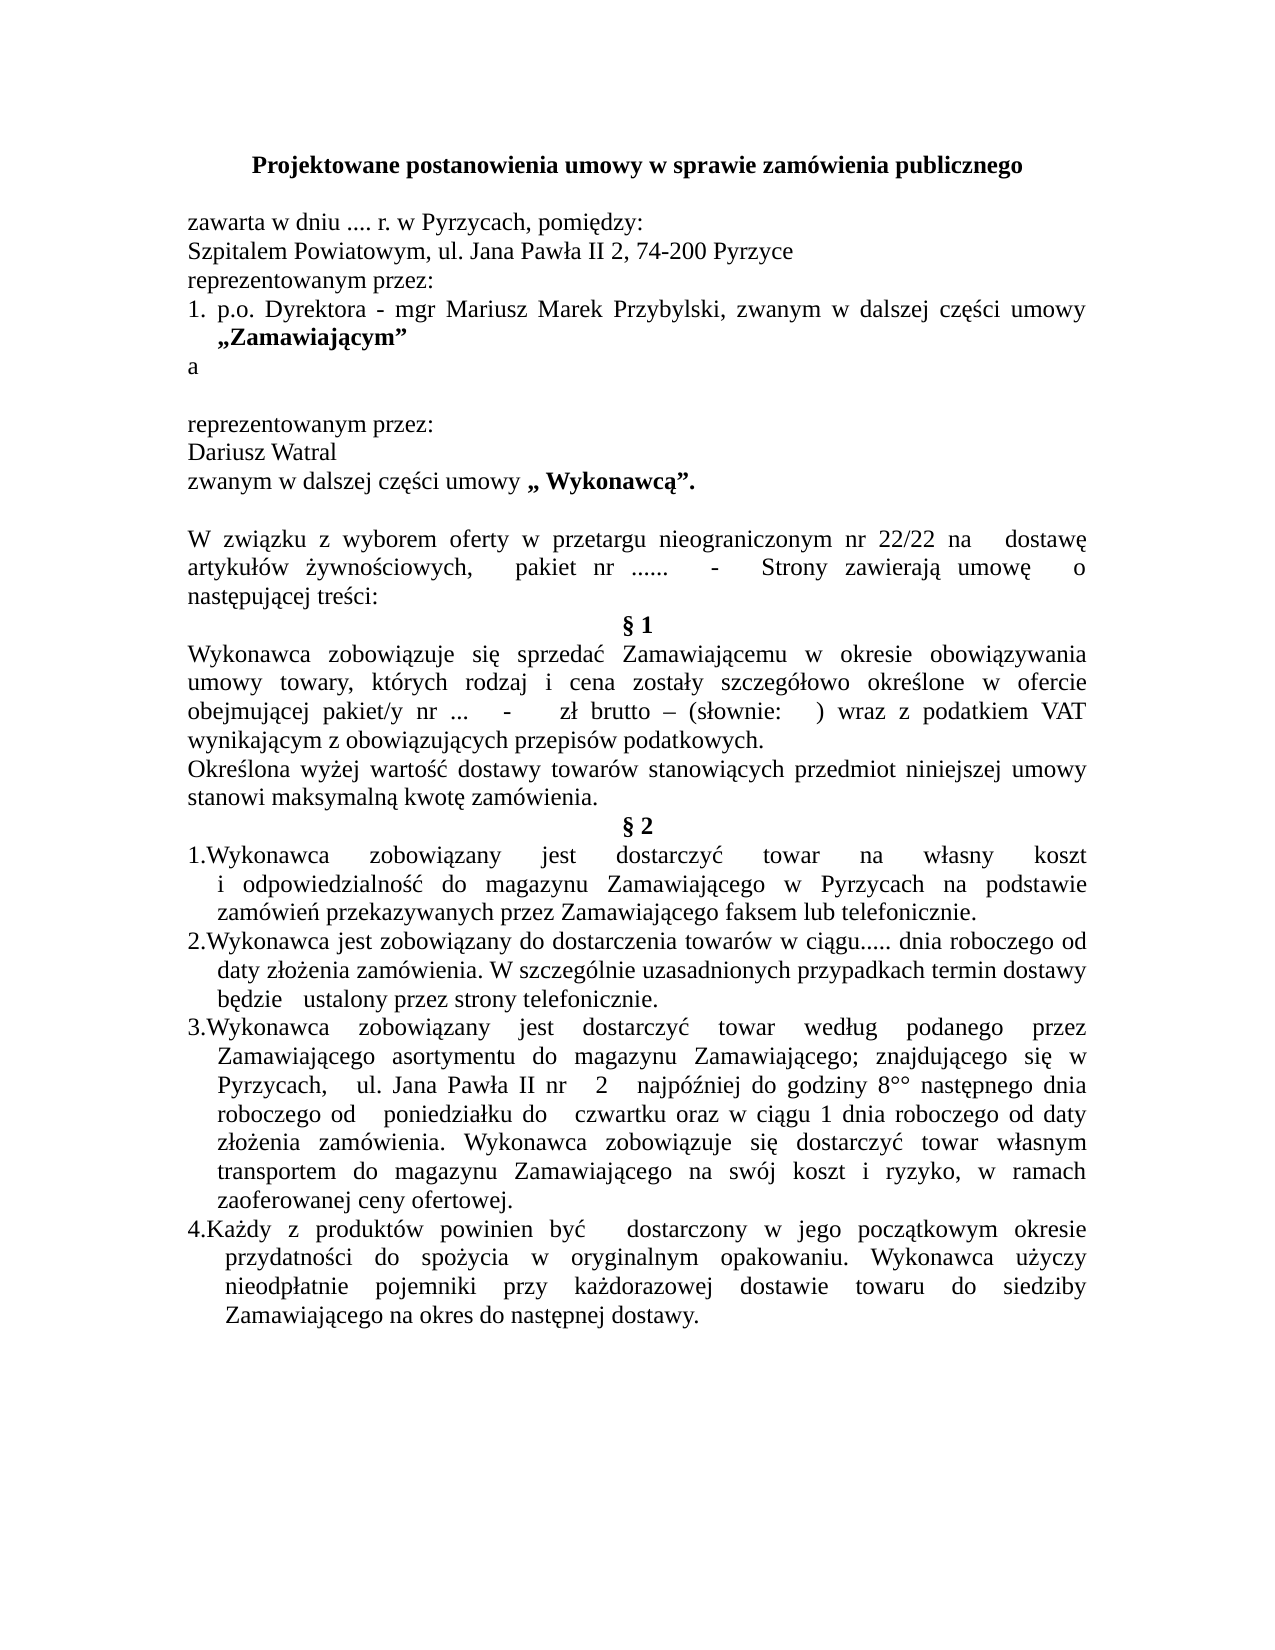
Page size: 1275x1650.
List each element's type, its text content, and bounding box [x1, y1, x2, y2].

text a [187, 351, 1087, 380]
text Wykonawca zobowiązuje się sprzedać Zamawiającemu w okresie obowiązywania umowy towary, których rodzaj i cena zostały szczegółowo określone w ofercie obejmującej pakiet/y nr ... - zł brutto – (słownie: ) wraz z podatkiem VAT wynikającym z obowiązujących przepisów podatkowych. [187, 639, 1087, 754]
text reprezentowanym przez: [187, 265, 1087, 294]
text reprezentowanym przez: [187, 409, 1087, 437]
text 1.Wykonawca zobowiązany jest dostarczyć towar na własny koszt i odpowiedzialność do magazynu Zamawiającego w Pyrzycach na podstawie zamówień przekazywanych przez Zamawiającego faksem lub telefonicznie. [187, 840, 1087, 926]
text W związku z wyborem oferty w przetargu nieograniczonym nr 22/22 na dostawę artykułów żywnościowych, pakiet nr ...... - Strony zawierają umowę o następującej treści: [187, 524, 1087, 610]
text 1. p.o. Dyrektora - mgr Mariusz Marek Przybylski, zwanym w dalszej części umowy „Zamawiającym” [187, 294, 1087, 351]
text 3.Wykonawca zobowiązany jest dostarczyć towar według podanego przez Zamawiającego asortymentu do magazynu Zamawiającego; znajdującego się w Pyrzycach, ul. Jana Pawła II nr 2 najpóźniej do godziny 8°° następnego dnia roboczego od poniedziałku do czwartku oraz w ciągu 1 dnia roboczego od daty złożenia zamówienia. Wykonawca zobowiązuje się dostarczyć towar własnym transportem do magazynu Zamawiającego na swój koszt i ryzyko, w ramach zaoferowanej ceny ofertowej. [187, 1012, 1087, 1214]
text zwanym w dalszej części umowy „ Wykonawcą”. [187, 466, 1087, 495]
text 2.Wykonawca jest zobowiązany do dostarczenia towarów w ciągu..... dnia roboczego od daty złożenia zamówienia. W szczególnie uzasadnionych przypadkach termin dostawy będzie ustalony przez strony telefonicznie. [187, 926, 1087, 1012]
text § 1 [187, 610, 1087, 639]
text zawarta w dniu .... r. w Pyrzycach, pomiędzy: [187, 207, 1087, 236]
text Projektowane postanowienia umowy w sprawie zamówienia publicznego [187, 150, 1087, 179]
text Dariusz Watral [187, 437, 1087, 466]
text § 2 [187, 811, 1087, 840]
text Szpitalem Powiatowym, ul. Jana Pawła II 2, 74-200 Pyrzyce [187, 236, 1087, 265]
text Określona wyżej wartość dostawy towarów stanowiących przedmiot niniejszej umowy stanowi maksymalną kwotę zamówienia. [187, 754, 1087, 811]
text 4.Każdy z produktów powinien być dostarczony w jego początkowym okresie przydatności do spożycia w oryginalnym opakowaniu. Wykonawca użyczy nieodpłatnie pojemniki przy każdorazowej dostawie towaru do siedziby Zamawiającego na okres do następnej dostawy. [187, 1214, 1087, 1329]
